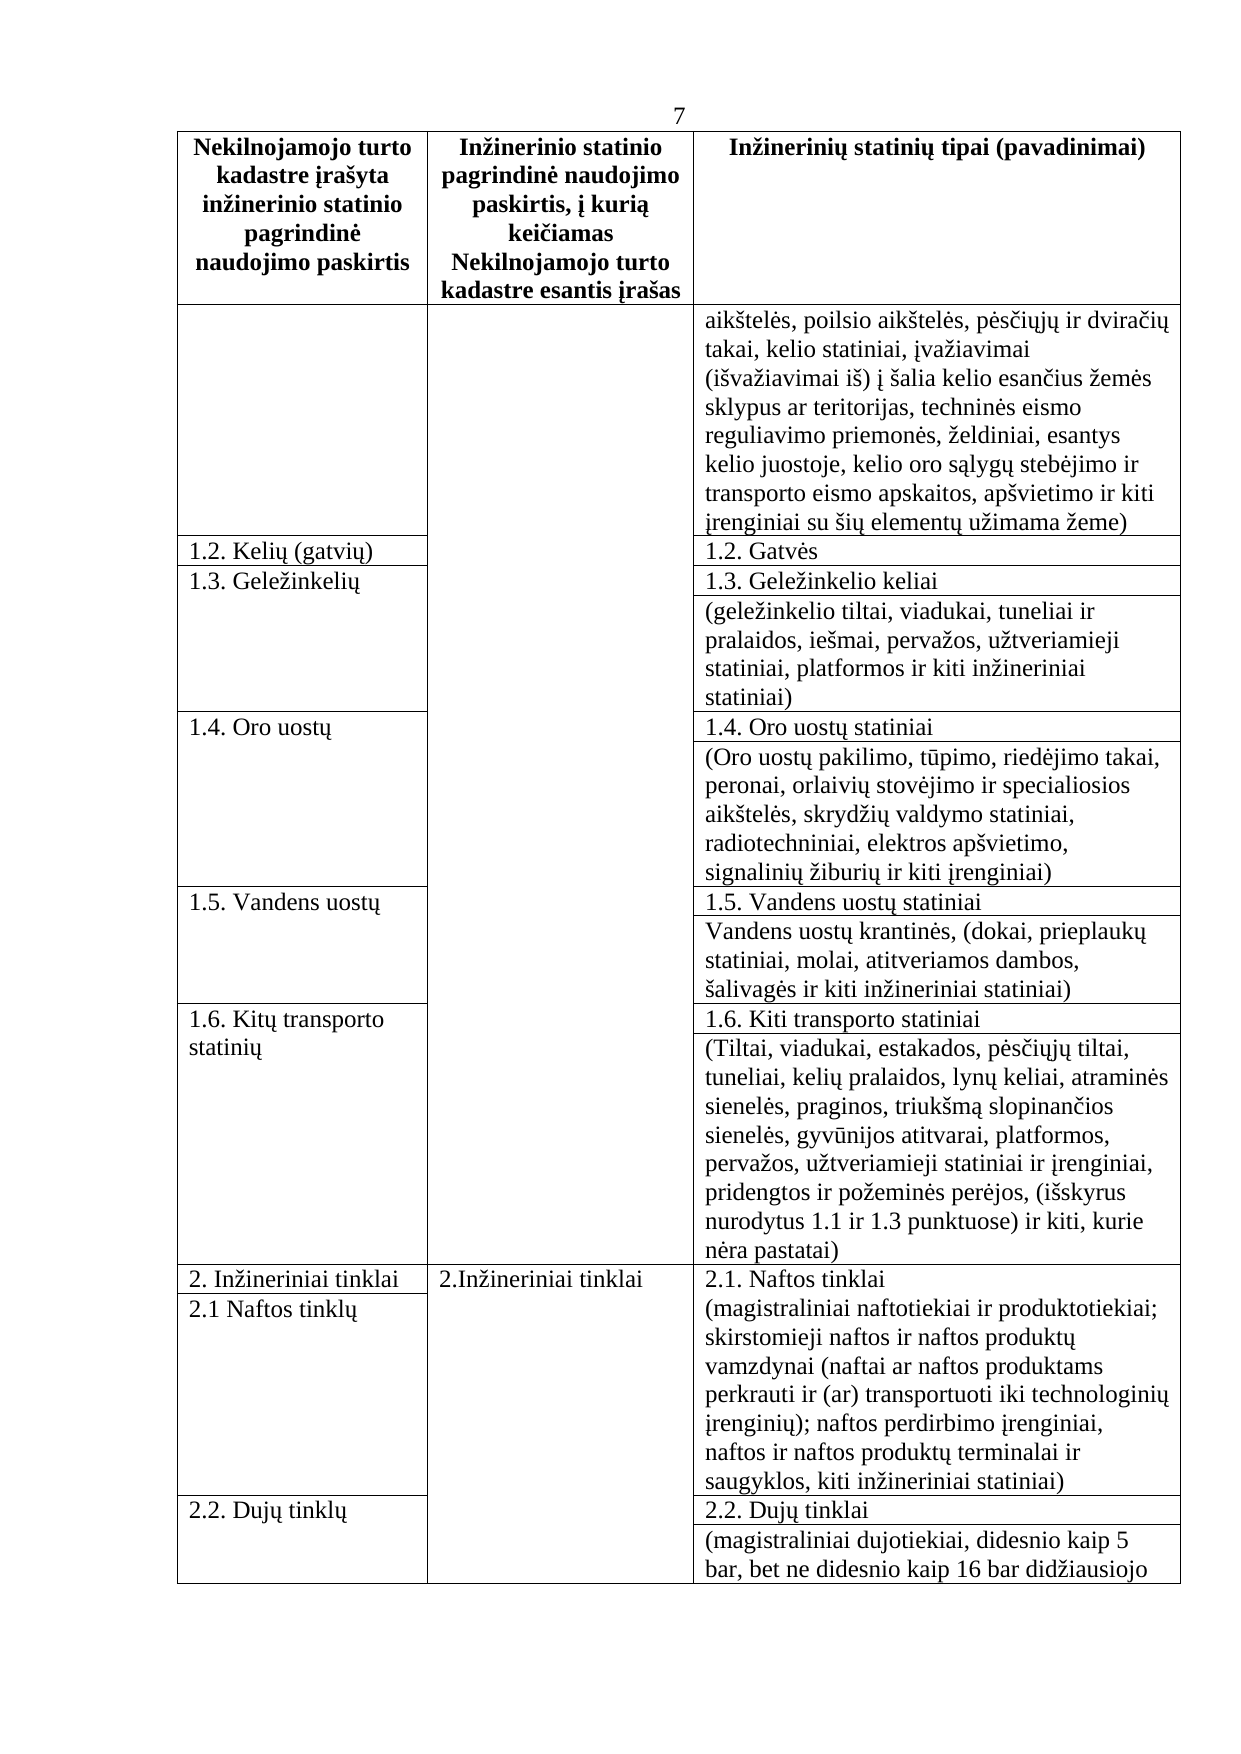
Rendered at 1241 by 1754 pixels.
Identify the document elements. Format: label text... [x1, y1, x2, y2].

table_cell (Oro uostų pakilimo, tūpimo, riedėjimo takai, peronai, orlaivių stovėjimo ir specialiosios aikštelės, skrydžių valdymo statiniai, radiotechniniai, elektros apšvietimo, signalinių žiburių ir kiti įrenginiai) [694, 742, 1180, 886]
table_cell (geležinkelio tiltai, viadukai, tuneliai ir pralaidos, iešmai, pervažos, užtveriamieji statiniai, platformos ir kiti inžineriniai statiniai) [694, 596, 1180, 711]
table_cell Vandens uostų krantinės, (dokai, prieplaukų statiniai, molai, atitveriamos dambos, šalivagės ir kiti inžineriniai statiniai) [694, 916, 1180, 1003]
table_cell 2.2. Dujų tinklai [694, 1496, 1180, 1524]
table_header Inžinerinių statinių tipai (pavadinimai) [694, 132, 1180, 304]
table_cell 1.3. Geležinkelių [178, 566, 427, 711]
table_cell aikštelės, poilsio aikštelės, pėsčiųjų ir dviračių takai, kelio statiniai, įvažiavimai (išvažiavimai iš) į šalia kelio esančius žemės sklypus ar teritorijas, techninės eismo reguliavimo priemonės, želdiniai, esantys kelio juostoje, kelio oro sąlygų stebėjimo ir transporto eismo apskaitos, apšvietimo ir kiti įrenginiai su šių elementų užimama žeme) [694, 305, 1180, 535]
table_cell [178, 305, 427, 535]
table_cell 1.5. Vandens uostų [178, 887, 427, 1003]
table_cell 2.1. Naftos tinklai (magistraliniai naftotiekiai ir produktotiekiai; skirstomieji naftos ir naftos produktų vamzdynai (naftai ar naftos produktams perkrauti ir (ar) transportuoti iki technologinių įrenginių); naftos perdirbimo įrenginiai, naftos ir naftos produktų terminalai ir saugyklos, kiti inžineriniai statiniai) [694, 1265, 1180, 1494]
table_cell 2.2. Dujų tinklų [178, 1496, 427, 1583]
table_cell 1.5. Vandens uostų statiniai [694, 887, 1180, 915]
table_cell 1.4. Oro uostų statiniai [694, 712, 1180, 741]
table_cell [428, 305, 693, 1263]
table_header Inžinerinio statinio pagrindinė naudojimo paskirtis, į kurią keičiamas Nekilnojamojo turto kadastre esantis įrašas [428, 132, 693, 304]
table_cell 2. Inžineriniai tinklai [178, 1265, 427, 1293]
table_cell 2.1 Naftos tinklų [178, 1294, 427, 1494]
table_cell 2.Inžineriniai tinklai [428, 1265, 693, 1583]
table_cell 1.6. Kiti transporto statiniai [694, 1004, 1180, 1032]
table_cell 1.6. Kitų transporto statinių [178, 1004, 427, 1263]
table_cell (Tiltai, viadukai, estakados, pėsčiųjų tiltai, tuneliai, kelių pralaidos, lynų keliai, atraminės sienelės, praginos, triukšmą slopinančios sienelės, gyvūnijos atitvarai, platformos, pervažos, užtveriamieji statiniai ir įrenginiai, pridengtos ir požeminės perėjos, (išskyrus nurodytus 1.1 ir 1.3 punktuose) ir kiti, kurie nėra pastatai) [694, 1034, 1180, 1263]
table_header Nekilnojamojo turto kadastre įrašyta inžinerinio statinio pagrindinė naudojimo paskirtis [178, 132, 427, 304]
table_cell 1.4. Oro uostų [178, 712, 427, 886]
table_cell 1.2. Gatvės [694, 536, 1180, 565]
table_cell (magistraliniai dujotiekiai, didesnio kaip 5 bar, bet ne didesnio kaip 16 bar didžiausiojo [694, 1525, 1180, 1583]
table_cell 1.3. Geležinkelio keliai [694, 566, 1180, 595]
table_cell 1.2. Kelių (gatvių) [178, 536, 427, 565]
